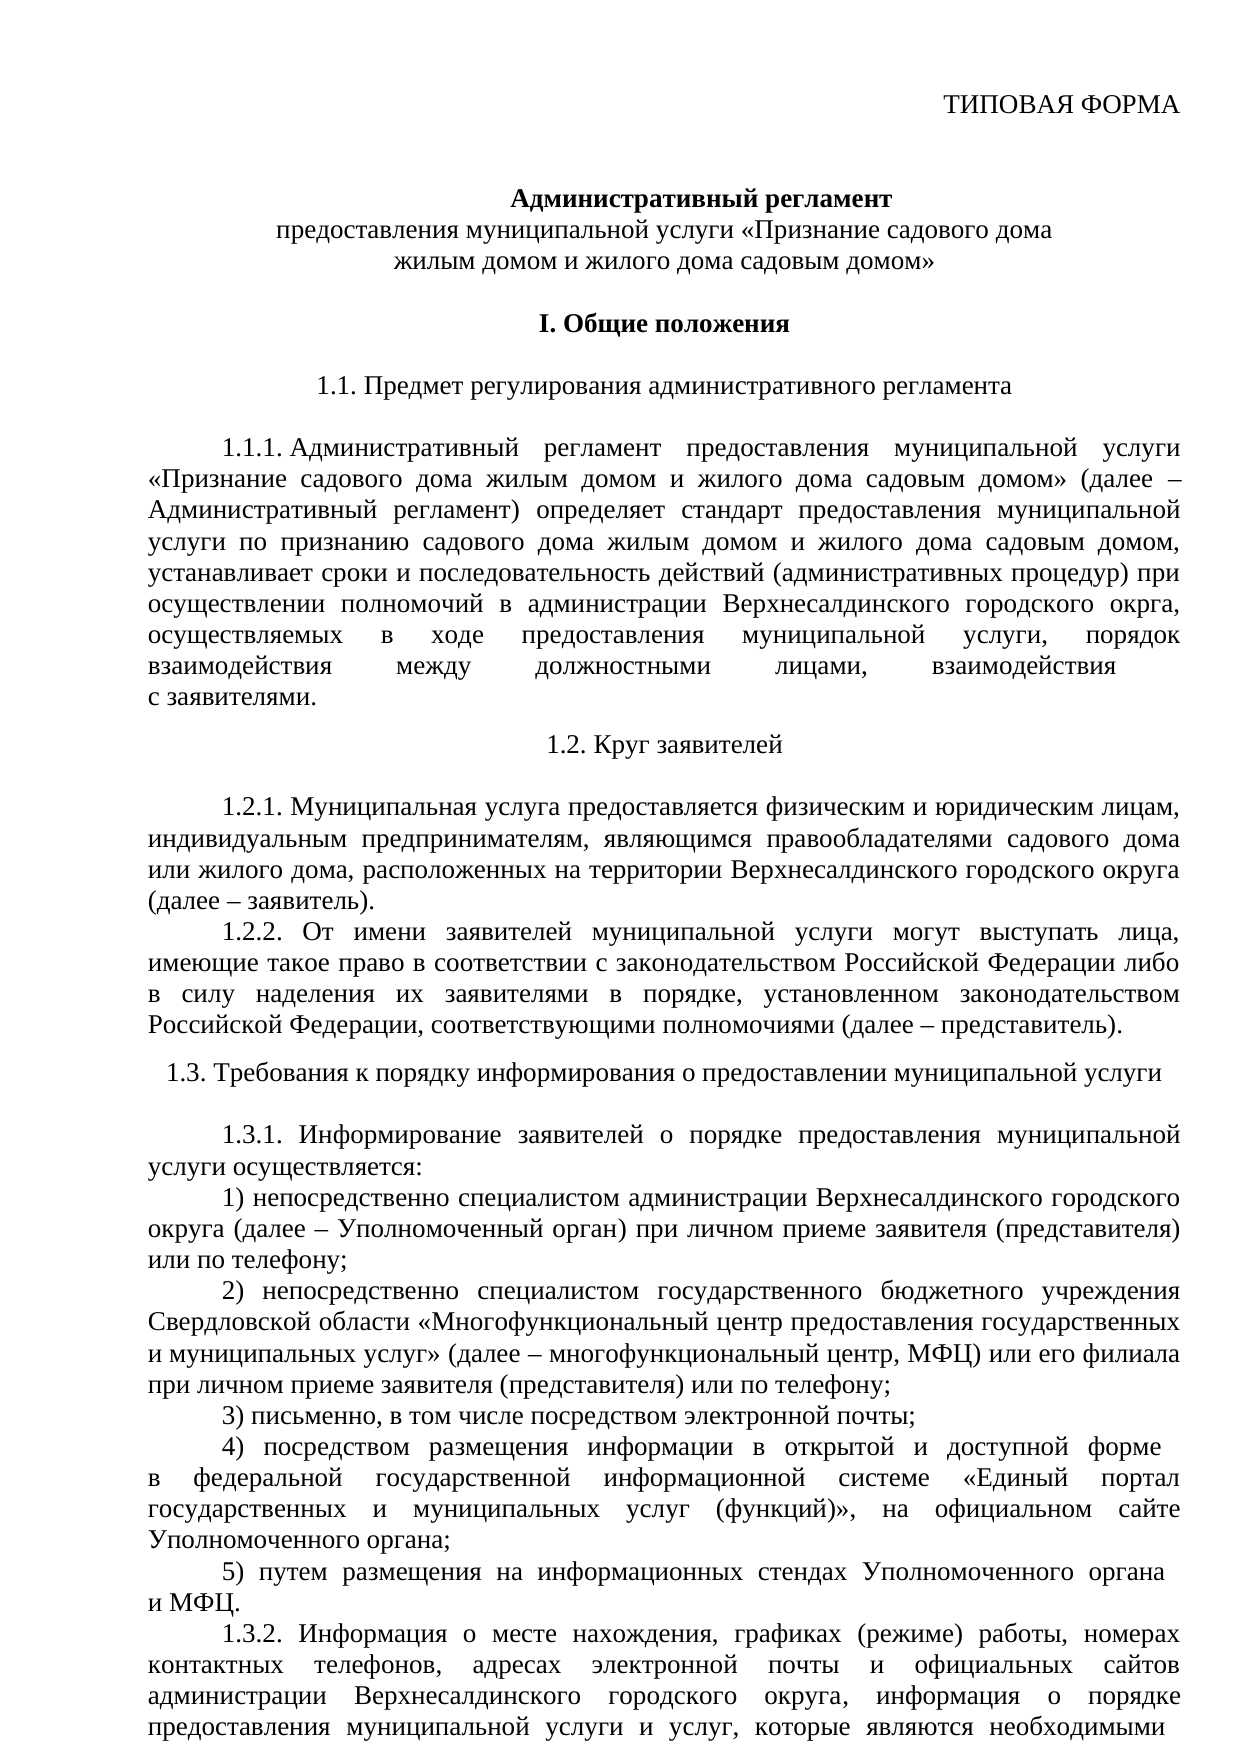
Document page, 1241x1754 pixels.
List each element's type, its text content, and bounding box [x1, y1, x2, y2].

text 1.3.2. Информация о месте нахождения, графиках (режиме) работы, номерах контактных телефонов, адресах электронной почты и официальных сайтов администрации Верхнесалдинского городского округа, информация о порядке предоставления муниципальной услуги и услуг, которые являются необходимыми [148, 1617, 1181, 1742]
text 1.1.1. Административный регламент предоставления муниципальной услуги «Признание садового дома жилым домом и жилого дома садовым домом» (далее – Административный регламент) определяет стандарт предоставления муниципальной услуги по признанию садового дома жилым домом и жилого дома садовым домом, устанавливает сроки и последовательность действий (административных процедур) при осуществлении полномочий в администрации Верхнесалдинского городского окрга, осуществляемых в ходе предоставления муниципальной услуги, порядок взаимодействия между должностными лицами, взаимодействия с заявителями. [148, 431, 1181, 712]
text 1.2.2. От имени заявителей муниципальной услуги могут выступать лица, имеющие такое право в соответствии с законодательством Российской Федерации либо в силу наделения их заявителями в порядке, установленном законодательством Российской Федерации, соответствующими полномочиями (далее – представитель). [148, 915, 1181, 1040]
text I. Общие положения [148, 307, 1181, 338]
text Административный регламент [148, 182, 1181, 213]
text жилым домом и жилого дома садовым домом» [148, 244, 1181, 276]
text 1) непосредственно специалистом администрации Верхнесалдинского городского округа (далее – Уполномоченный орган) при личном приеме заявителя (представителя) или по телефону; [148, 1181, 1181, 1274]
text 1.2.1. Муниципальная услуга предоставляется физическим и юридическим лицам, индивидуальным предпринимателям, являющимся правообладателями садового дома или жилого дома, расположенных на территории Верхнесалдинского городского округа (далее – заявитель). [148, 791, 1181, 915]
text 3) письменно, в том числе посредством электронной почты; [148, 1399, 1181, 1430]
text 4) посредством размещения информации в открытой и доступной форме в федеральной государственной информационной системе «Единый портал государственных и муниципальных услуг (функций)», на официальном сайте Уполномоченного органа; [148, 1430, 1181, 1555]
text 2) непосредственно специалистом государственного бюджетного учреждения Свердловской области «Многофункциональный центр предоставления государственных и муниципальных услуг» (далее – многофункциональный центр, МФЦ) или его филиала при личном приеме заявителя (представителя) или по телефону; [148, 1274, 1181, 1399]
text 1.3.1. Информирование заявителей о порядке предоставления муниципальной услуги осуществляется: [148, 1119, 1181, 1181]
text предоставления муниципальной услуги «Признание садового дома [148, 213, 1181, 244]
text 1.3. Требования к порядку информирования о предоставлении муниципальной услуги [148, 1056, 1181, 1087]
text 1.1. Предмет регулирования административного регламента [148, 369, 1181, 400]
text 5) путем размещения на информационных стендах Уполномоченного органа и МФЦ. [148, 1555, 1181, 1617]
text ТИПОВАЯ ФОРМА [148, 89, 1181, 120]
text 1.2. Круг заявителей [148, 728, 1181, 759]
